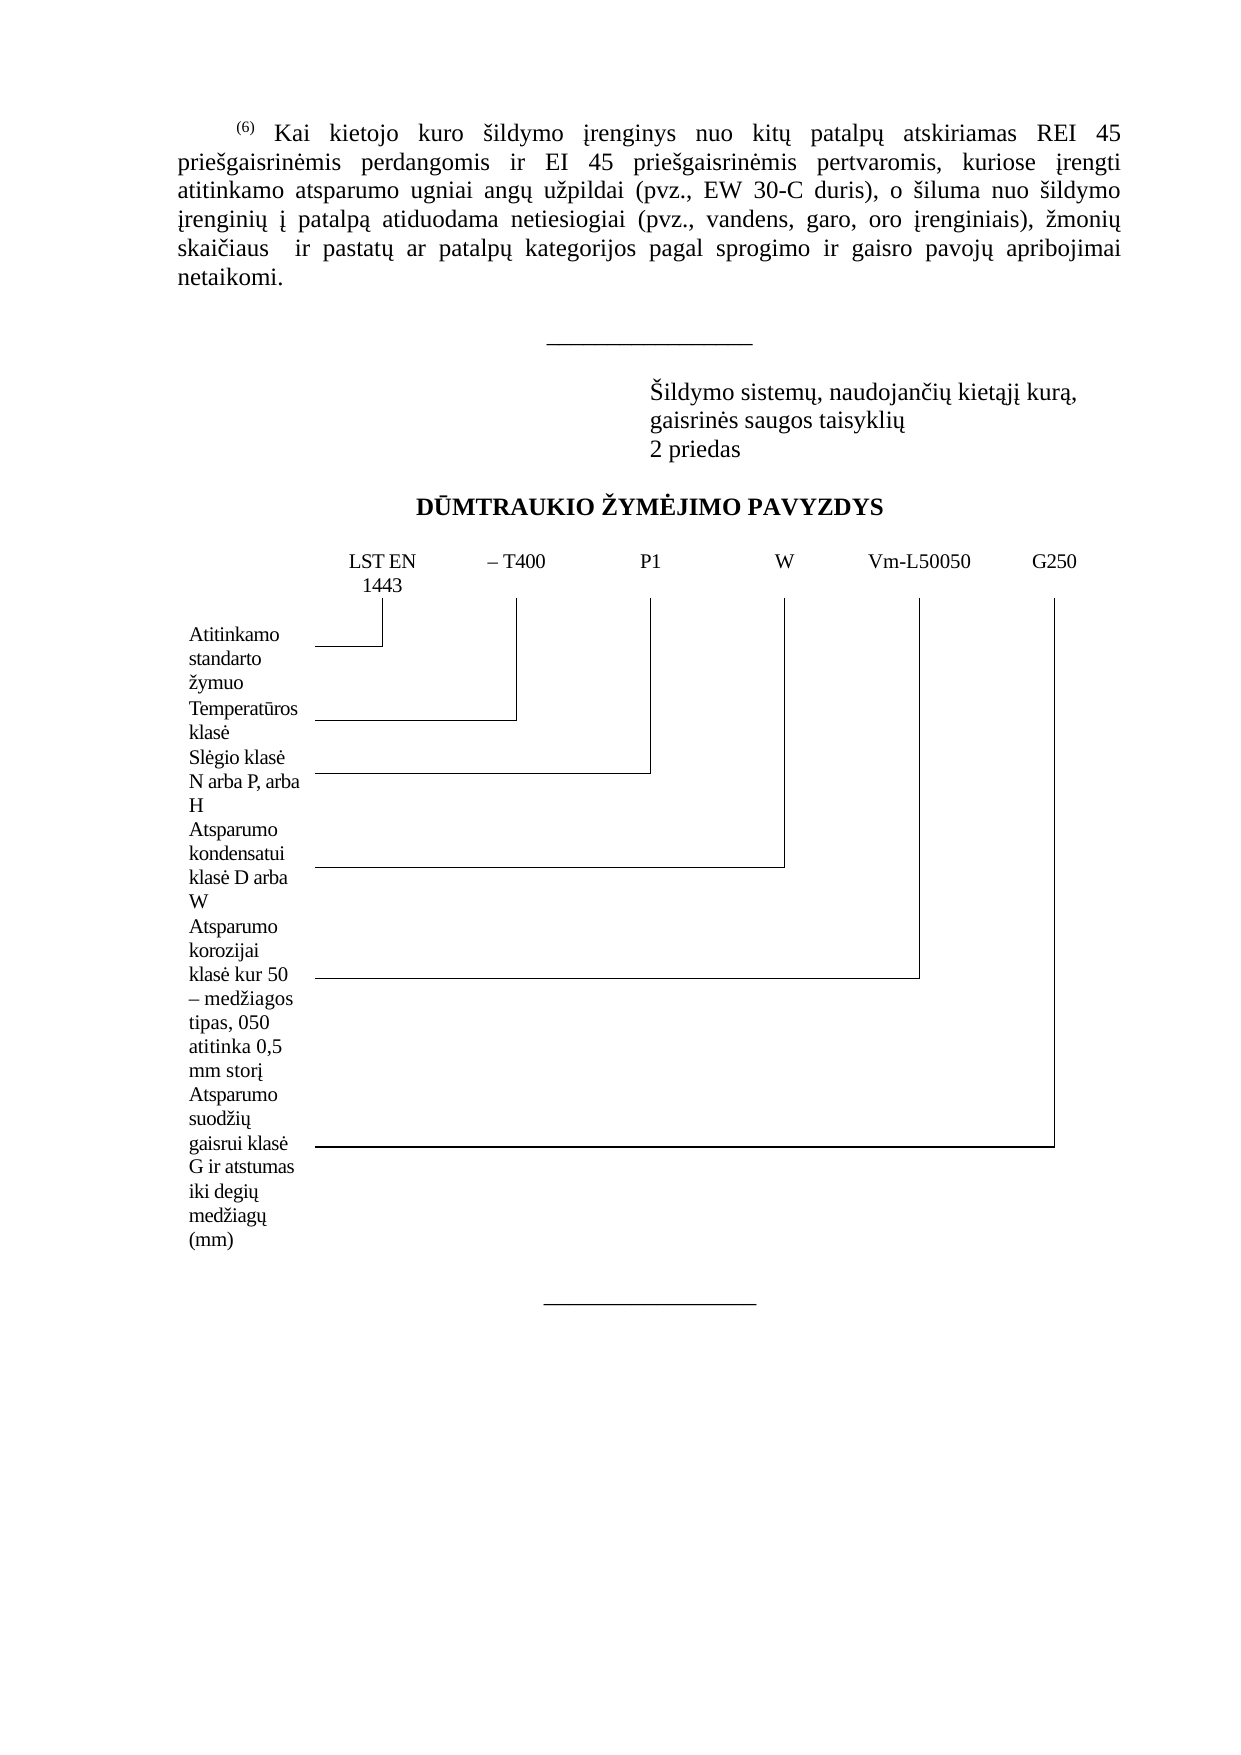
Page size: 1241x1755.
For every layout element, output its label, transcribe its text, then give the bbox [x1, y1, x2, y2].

table_cell [920, 914, 987, 978]
table_cell [718, 646, 784, 696]
table_cell [382, 721, 449, 745]
table_cell [449, 745, 517, 773]
table_cell [987, 622, 1054, 646]
table_cell [1055, 622, 1122, 646]
table_cell [315, 1082, 382, 1146]
table_cell [517, 914, 584, 978]
table_cell [382, 979, 449, 1082]
table_cell [315, 817, 382, 867]
table_cell [785, 598, 852, 622]
table_cell [517, 868, 584, 914]
table_cell [584, 914, 651, 978]
table_cell [785, 646, 852, 696]
table_cell [449, 774, 517, 817]
text 2 priedas [649, 434, 1122, 463]
table_cell [785, 1148, 852, 1251]
table_cell [584, 1148, 651, 1251]
table_cell [517, 817, 584, 867]
table_cell Atsparumo korozijai klasė kur 50 – medžiagos tipas, 050 atitinka 0,5 mm storį [177, 914, 315, 1082]
table_cell [383, 598, 449, 622]
table_cell [920, 745, 987, 773]
table_cell [517, 622, 584, 646]
table_cell [987, 745, 1054, 773]
table_cell [1055, 598, 1122, 622]
table_cell [920, 696, 987, 720]
table_cell [852, 696, 919, 720]
table_cell [449, 868, 517, 914]
text (6) Kai kietojo kuro šildymo įrenginys nuo kitų patalpų atskiriamas REI 45 priešgaisrinėmis perdangomis ir EI 45 priešgaisrinėmis pertvaromis, kuriose įrengti atitinkamo atsparumo ugniai angų užpildai (pvz., EW 30-C duris), o šiluma nuo šildymo įrenginių į patalpą atiduodama netiesiogiai (pvz., vandens, garo, oro įrenginiais), žmonių skaičiaus ir pastatų ar patalpų kategorijos pagal sprogimo ir gaisro pavojų apribojimai netaikomi. [177, 118, 1122, 291]
table_cell [852, 745, 919, 773]
table_cell [919, 978, 987, 1082]
table_cell [517, 598, 584, 622]
table_cell [1055, 646, 1122, 696]
table_cell [852, 1082, 919, 1146]
table_cell [718, 914, 784, 978]
table_cell [651, 979, 718, 1082]
table_cell [987, 914, 1054, 978]
table_header W [718, 549, 852, 597]
table_cell [718, 598, 784, 622]
table_cell [584, 817, 651, 867]
table_cell [449, 646, 516, 696]
table_cell [517, 774, 584, 817]
table_cell [785, 720, 852, 745]
table_cell [920, 867, 987, 914]
text _________________ [177, 319, 1122, 348]
table_cell [382, 1148, 449, 1251]
table_cell [920, 598, 987, 622]
table_cell [382, 646, 449, 696]
table_cell [1055, 720, 1122, 745]
table_cell [517, 979, 584, 1082]
table_cell [584, 720, 650, 745]
table_cell [382, 774, 449, 817]
table_cell [718, 773, 784, 817]
table_cell Temperatūros klasė [177, 696, 315, 745]
table_cell [651, 773, 718, 817]
table_cell [382, 914, 449, 978]
table_cell [449, 914, 517, 978]
table_cell [785, 622, 852, 646]
table_cell [1055, 867, 1122, 914]
text DŪMTRAUKIO ŽYMĖJIMO PAVYZDYS [177, 492, 1122, 521]
table_cell [718, 1148, 784, 1251]
table_cell [987, 646, 1054, 696]
table_cell [584, 1082, 651, 1146]
table_cell [920, 817, 987, 867]
table_cell [584, 979, 651, 1082]
table_cell [718, 979, 784, 1082]
table_cell [382, 745, 449, 773]
table_cell [718, 696, 784, 720]
table_cell [852, 979, 919, 1082]
table_cell [449, 1082, 517, 1146]
table_cell [315, 745, 382, 773]
table_cell [315, 647, 382, 696]
table_cell [987, 817, 1054, 867]
table_cell [449, 721, 517, 745]
table_cell [987, 773, 1054, 817]
table_cell [315, 914, 382, 978]
table_cell [785, 867, 852, 914]
table_cell [517, 745, 584, 773]
table_cell [1055, 773, 1122, 817]
table_cell [517, 1082, 584, 1146]
table_cell [785, 696, 852, 720]
table_cell [852, 720, 919, 745]
table_cell [852, 867, 919, 914]
table_cell [987, 720, 1054, 745]
table_cell [651, 1082, 718, 1146]
table_cell [987, 696, 1054, 720]
table_cell [315, 774, 382, 817]
table_header [177, 549, 315, 597]
table_cell [919, 1082, 987, 1146]
table_header P1 [584, 549, 718, 597]
table_cell [383, 622, 449, 646]
table_cell [852, 914, 919, 978]
table_cell [987, 598, 1054, 622]
table_cell [987, 978, 1054, 1082]
table_cell [449, 598, 516, 622]
table_cell [852, 1148, 919, 1251]
table_cell [852, 773, 919, 817]
table_cell [1055, 1146, 1122, 1251]
table_cell [987, 1148, 1054, 1251]
table_cell [920, 646, 987, 696]
table_cell [315, 1148, 382, 1251]
table_cell [718, 622, 784, 646]
table_cell [382, 868, 449, 914]
table_cell [449, 696, 516, 720]
table_cell [517, 720, 584, 745]
table_cell [920, 622, 987, 646]
table_cell [651, 817, 718, 867]
table_cell [449, 979, 517, 1082]
table_cell [785, 979, 852, 1082]
table_cell [852, 646, 919, 696]
table_cell [382, 696, 449, 720]
table_cell [1055, 1082, 1122, 1146]
table_cell [651, 868, 718, 914]
table_cell [987, 1082, 1054, 1146]
table_cell [1055, 978, 1122, 1082]
table_cell Atsparumo suodžių gaisrui klasė G ir atstumas iki degių medžiagų (mm) [177, 1082, 315, 1251]
table_cell [785, 817, 852, 867]
table_cell [651, 646, 718, 696]
table_cell [584, 598, 650, 622]
table_cell [315, 622, 382, 646]
table_cell [449, 622, 516, 646]
table_cell [315, 721, 382, 745]
table_cell Slėgio klasė N arba P, arba H [177, 745, 315, 817]
table_cell [315, 868, 382, 914]
table_cell [785, 1082, 852, 1146]
table_cell [584, 646, 650, 696]
table_cell [651, 720, 718, 745]
table_cell [449, 1148, 517, 1251]
table_cell [315, 598, 382, 622]
table_header – T400 [449, 549, 584, 597]
table_cell [651, 598, 718, 622]
table_cell Atsparumo kondensatui klasė D arba W [177, 817, 315, 914]
table_cell [1055, 817, 1122, 867]
table_cell [852, 817, 919, 867]
table_cell [718, 745, 784, 773]
table_cell [584, 745, 650, 773]
table_cell [651, 1148, 718, 1251]
table_cell [382, 817, 449, 867]
table_cell [651, 696, 718, 720]
table_cell [177, 598, 315, 622]
table_cell [517, 696, 584, 720]
table_cell [718, 868, 784, 914]
table_cell [651, 745, 718, 773]
table_cell [449, 817, 517, 867]
table_cell [315, 979, 382, 1082]
table_cell [920, 720, 987, 745]
table_cell [584, 622, 650, 646]
table_cell [718, 817, 784, 867]
table_cell [517, 646, 584, 696]
table_cell [1055, 745, 1122, 773]
table_cell [584, 868, 651, 914]
table_cell [382, 1082, 449, 1146]
table_cell [584, 696, 650, 720]
table_cell [920, 773, 987, 817]
table_header Vm-L50050 [852, 549, 987, 597]
text _________________ [177, 1279, 1122, 1308]
table_cell [651, 622, 718, 646]
table_cell [517, 1148, 584, 1251]
table_cell [718, 1082, 784, 1146]
table_cell [852, 622, 919, 646]
table_header G250 [987, 549, 1122, 597]
table_cell [987, 867, 1054, 914]
table_cell [315, 696, 382, 720]
table_cell [651, 914, 718, 978]
table_cell [584, 774, 651, 817]
table_cell [919, 1148, 987, 1251]
table_cell [852, 598, 919, 622]
text Šildymo sistemų, naudojančių kietąjį kurą, gaisrinės saugos taisyklių [649, 377, 1122, 434]
table_cell [1055, 696, 1122, 720]
table_cell Atitinkamo standarto žymuo [177, 622, 315, 696]
table_cell [718, 720, 784, 745]
table_cell [785, 745, 852, 773]
table_cell [785, 914, 852, 978]
table_header LST EN 1443 [315, 549, 449, 597]
table_cell [785, 773, 852, 817]
table_cell [1055, 914, 1122, 978]
